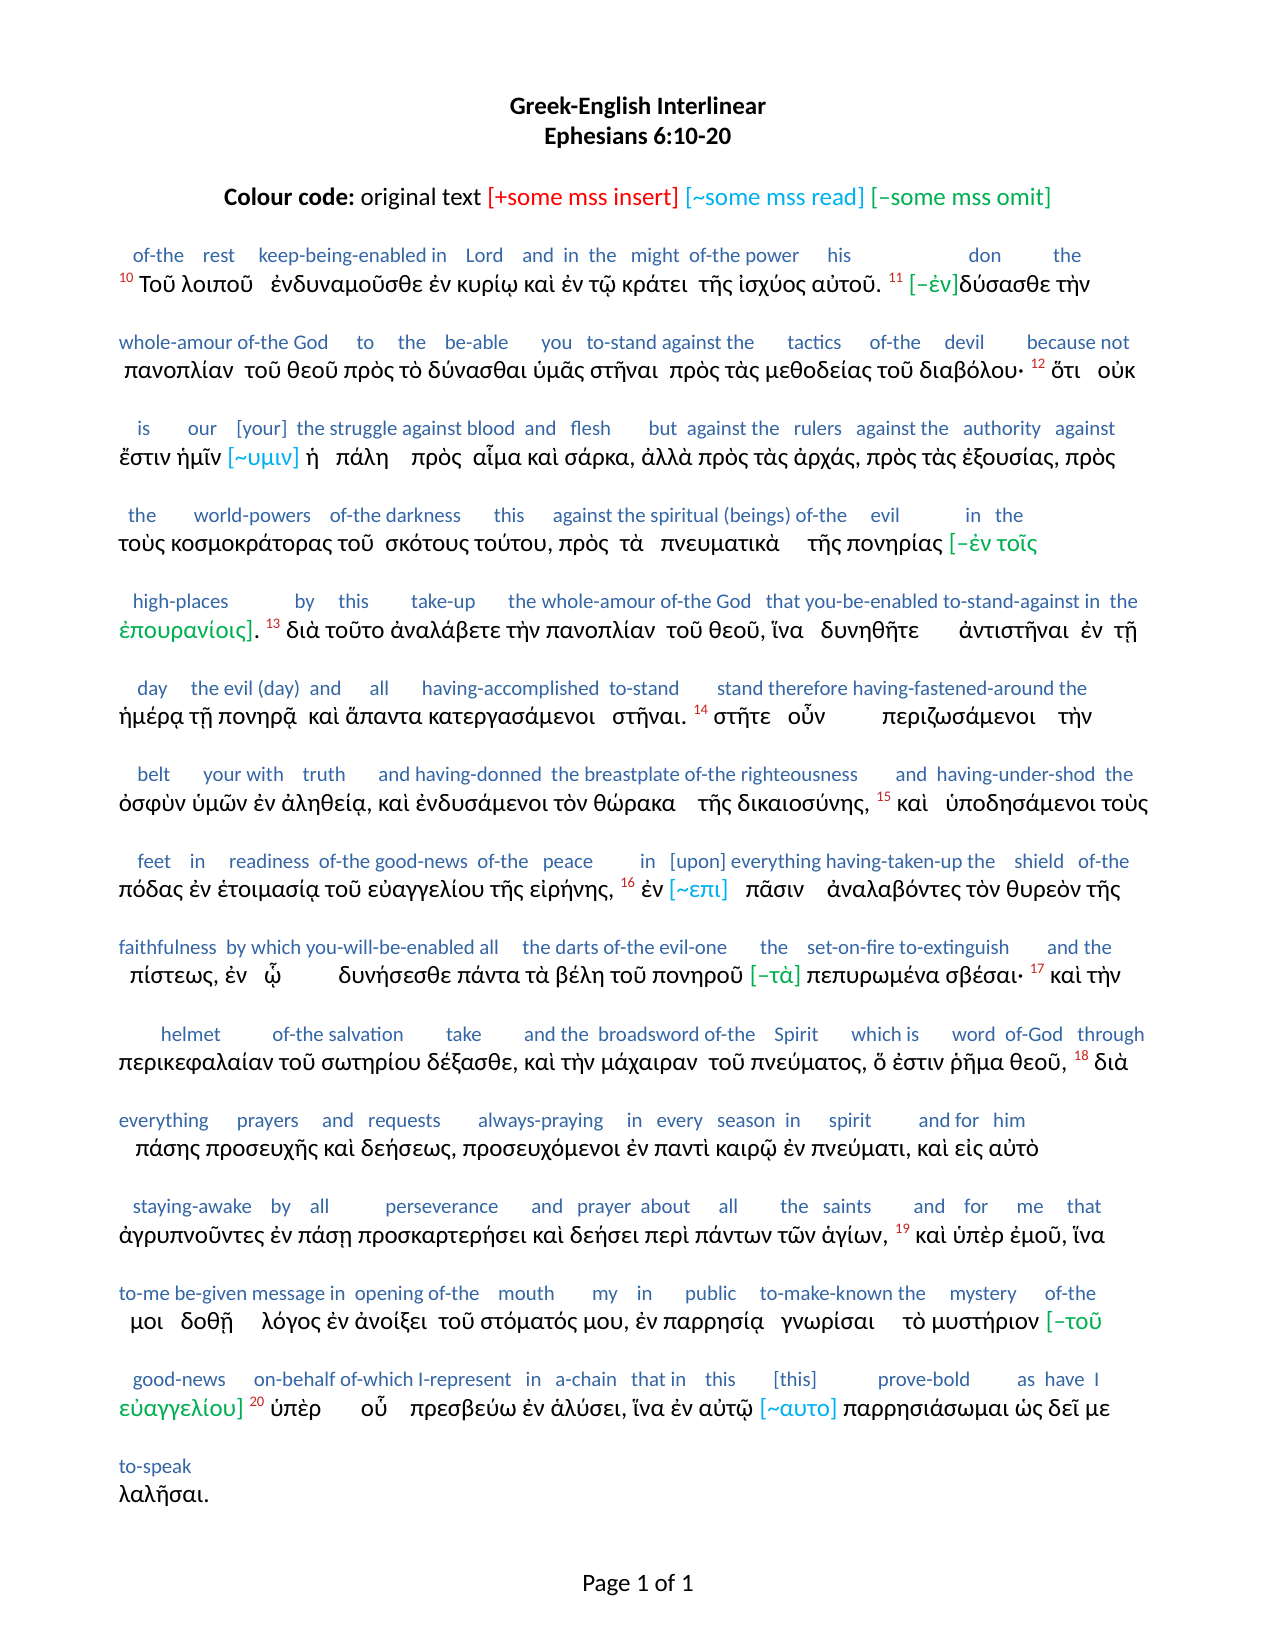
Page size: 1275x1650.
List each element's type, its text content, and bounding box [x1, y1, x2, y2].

text ἡμέρᾳ τῇ πονηρᾷ καὶ ἅπαντα κατεργασάμενοι στῆναι. 14 στῆτε οὖν περιζωσάμενοι τὴν [118, 700, 1157, 731]
text Colour code: original text [+some mss insert] [~some mss read] [–some mss omit] [118, 182, 1157, 212]
text high-places by this take-up the whole-amour of-the God that you-be-enabled to-stand-against in the [118, 588, 1157, 614]
text πόδας ἐν ἑτοιμασίᾳ τοῦ εὐαγγελίου τῆς εἰρήνης, 16 ἐν [~επι] πᾶσιν ἀναλαβόντες τὸν θυρεὸν τῆς [118, 873, 1157, 904]
text to-me be-given message in opening of-the mouth my in public to-make-known the mystery of-the [118, 1280, 1157, 1306]
text ἀγρυπνοῦντες ἐν πάσῃ προσκαρτερήσει καὶ δεήσει περὶ πάντων τῶν ἁγίων, 19 καὶ ὑπὲρ ἐμοῦ, ἵνα [118, 1219, 1157, 1249]
text whole-amour of-the God to the be-able you to-stand against the tactics of-the devil because not [118, 329, 1157, 354]
text ὀσφὺν ὑμῶν ἐν ἀληθείᾳ, καὶ ἐνδυσάμενοι τὸν θώρακα τῆς δικαιοσύνης, 15 καὶ ὑποδησάμενοι τοὺς [118, 787, 1157, 817]
text is our [your] the struggle against blood and flesh but against the rulers against the authority against [118, 416, 1157, 441]
text πανοπλίαν τοῦ θεοῦ πρὸς τὸ δύνασθαι ὑμᾶς στῆναι πρὸς τὰς μεθοδείας τοῦ διαβόλου· 12 ὅτι οὐκ [118, 354, 1157, 385]
text feet in readiness of-the good-news of-the peace in [upon] everything having-taken-up the shield of-the [118, 848, 1157, 873]
text 10 Τοῦ λοιποῦ ἐνδυναμοῦσθε ἐν κυρίῳ καὶ ἐν τῷ κράτει τῆς ἰσχύος αὐτοῦ. 11 [–ἐν]δύσασθε τὴν [118, 268, 1157, 298]
text day the evil (day) and all having-accomplished to-stand stand therefore having-fastened-around the [118, 675, 1157, 700]
text good-news on-behalf of-which I-represent in a-chain that in this [this] prove-bold as have I [118, 1367, 1157, 1392]
text staying-awake by all perseverance and prayer about all the saints and for me that [118, 1194, 1157, 1219]
text faithfulness by which you-will-be-enabled all the darts of-the evil-one the set-on-fire to-extinguish and the [118, 934, 1157, 960]
text the world-powers of-the darkness this against the spiritual (beings) of-the evil in the [118, 502, 1157, 527]
text μοι δοθῇ λόγος ἐν ἀνοίξει τοῦ στόματός μου, ἐν παρρησίᾳ γνωρίσαι τὸ μυστήριον [–τοῦ [118, 1306, 1157, 1336]
text belt your with truth and having-donned the breastplate of-the righteousness and having-under-shod the [118, 761, 1157, 787]
text περικεφαλαίαν τοῦ σωτηρίου δέξασθε, καὶ τὴν μάχαιραν τοῦ πνεύματος, ὅ ἐστιν ῥῆμα θεοῦ, 18 διὰ [118, 1046, 1157, 1077]
text ἔστιν ἡμῖν [~υμιν] ἡ πάλη πρὸς αἷμα καὶ σάρκα, ἀλλὰ πρὸς τὰς ἀρχάς, πρὸς τὰς ἐξουσίας, πρὸς [118, 441, 1157, 471]
text λαλῆσαι. [118, 1478, 1157, 1509]
text everything prayers and requests always-praying in every season in spirit and for him [118, 1107, 1157, 1133]
text πίστεως, ἐν ᾧ δυνήσεσθε πάντα τὰ βέλη τοῦ πονηροῦ [–τὰ] πεπυρωμένα σβέσαι· 17 καὶ τὴν [118, 960, 1157, 990]
text to-speak [118, 1453, 1157, 1478]
text Greek-English Interlinear Ephesians 6:10-20 [118, 90, 1157, 151]
text helmet of-the salvation take and the broadsword of-the Spirit which is word of-God through [118, 1021, 1157, 1046]
text πάσης προσευχῆς καὶ δεήσεως, προσευχόμενοι ἐν παντὶ καιρῷ ἐν πνεύματι, καὶ εἰς αὐτὸ [118, 1133, 1157, 1163]
text ἐπουρανίοις]. 13 διὰ τοῦτο ἀναλάβετε τὴν πανοπλίαν τοῦ θεοῦ, ἵνα δυνηθῆτε ἀντιστῆναι ἐν τῇ [118, 614, 1157, 644]
text of-the rest keep-being-enabled in Lord and in the might of-the power his don the [118, 243, 1157, 268]
text τοὺς κοσμοκράτορας τοῦ σκότους τούτου, πρὸς τὰ πνευματικὰ τῆς πονηρίας [–ἐν τοῖς [118, 527, 1157, 558]
text εὐαγγελίου] 20 ὑπὲρ οὗ πρεσβεύω ἐν ἁλύσει, ἵνα ἐν αὐτῷ [~αυτο] παρρησιάσωμαι ὡς δεῖ με [118, 1392, 1157, 1422]
